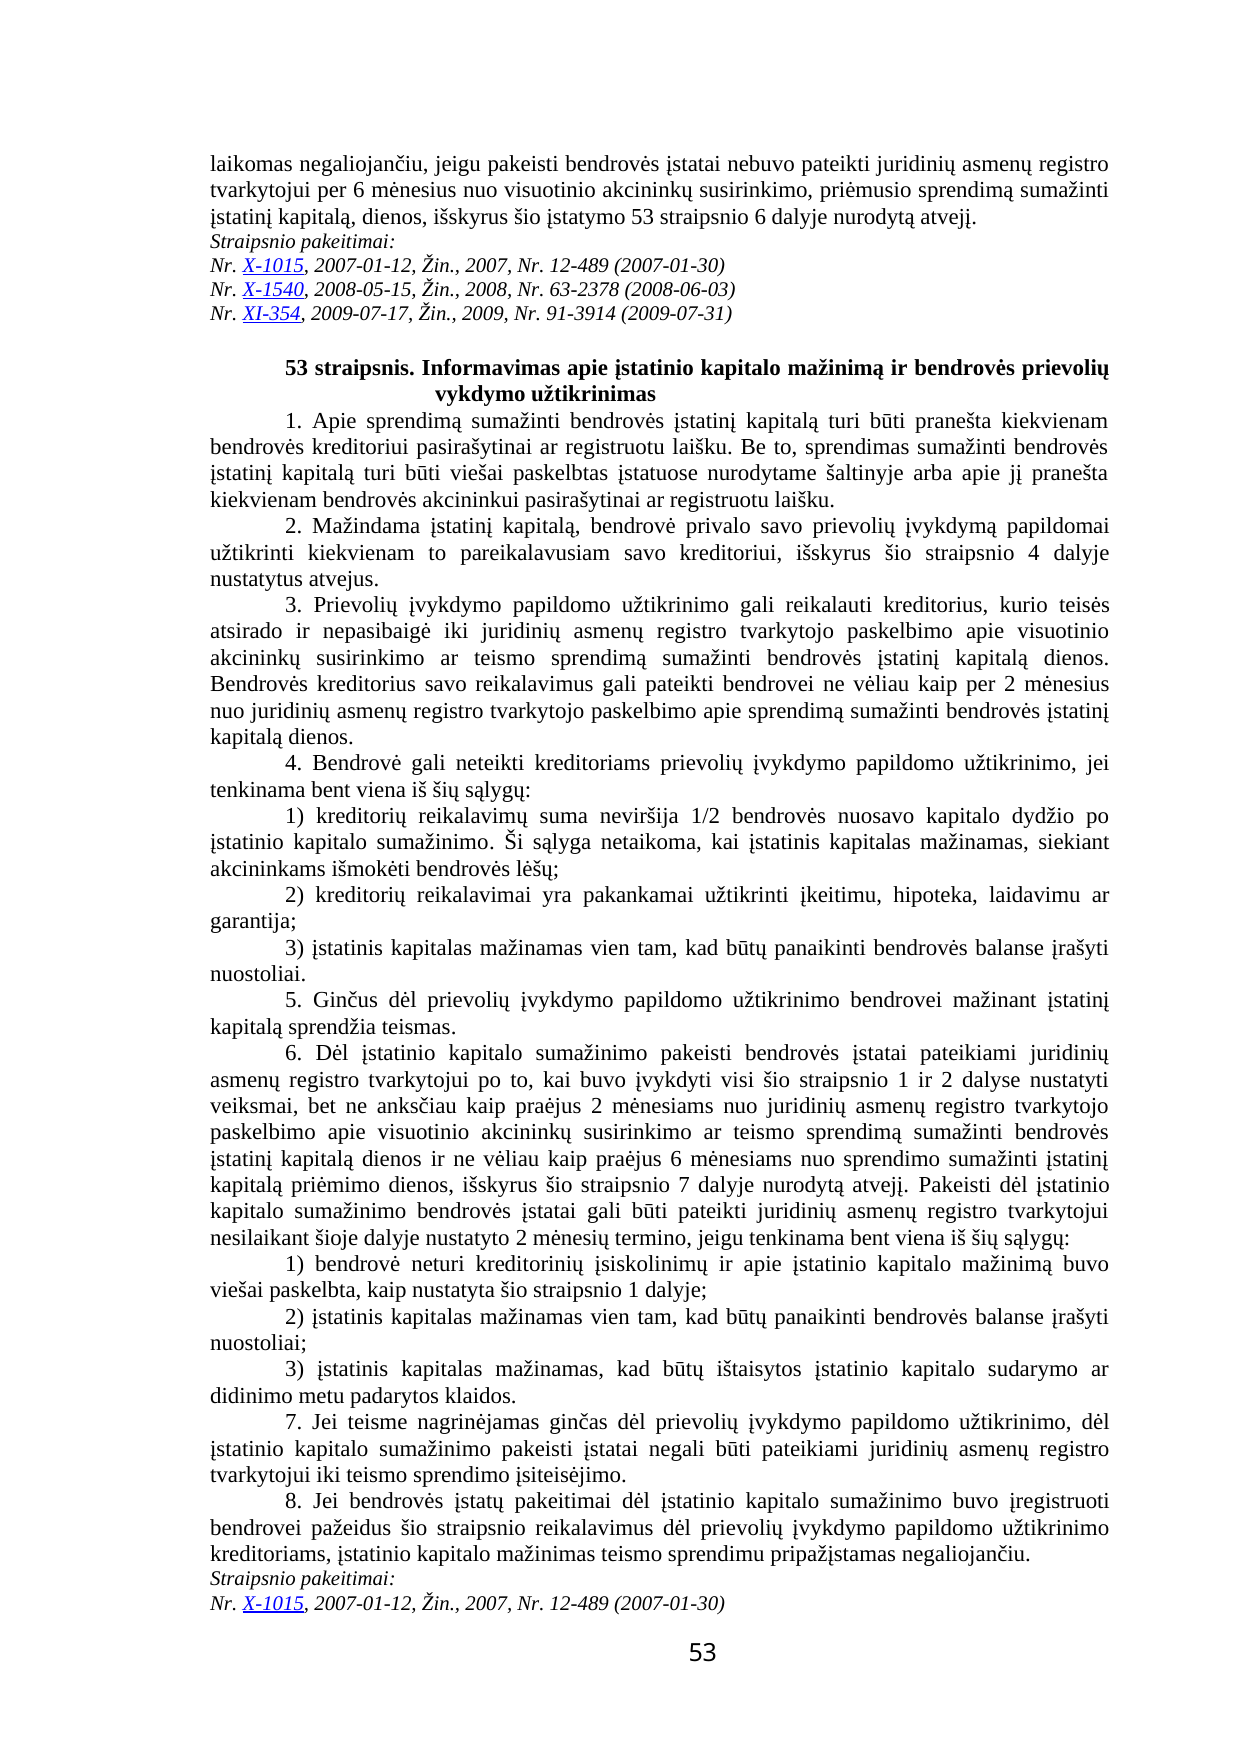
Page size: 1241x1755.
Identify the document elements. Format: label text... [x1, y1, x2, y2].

text Nr. X-1015, 2007-01-12, Žin., 2007, Nr. 12-489 (2007-01-30) [210, 1590, 1111, 1614]
text 2) įstatinis kapitalas mažinamas vien tam, kad būtų panaikinti bendrovės balanse įrašyti nuostoliai; [210, 1303, 1110, 1356]
text 2) kreditorių reikalavimai yra pakankamai užtikrinti įkeitimu, hipoteka, laidavimu ar garantija; [210, 881, 1111, 934]
text 53 straipsnis. Informavimas apie įstatinio kapitalo mažinimą ir bendrovės prievolių vykdymo užtikrinimas [285, 354, 1111, 407]
text Straipsnio pakeitimai: [210, 229, 1111, 253]
text 5. Ginčus dėl prievolių įvykdymo papildomo užtikrinimo bendrovei mažinant įstatinį kapitalą sprendžia teismas. [210, 987, 1111, 1039]
text 3. Prievolių įvykdymo papildomo užtikrinimo gali reikalauti kreditorius, kurio teisės atsirado ir nepasibaigė iki juridinių asmenų registro tvarkytojo paskelbimo apie visuotinio akcininkų susirinkimo ar teismo sprendimą sumažinti bendrovės įstatinį kapitalą dienos. Bendrovės kreditorius savo reikalavimus gali pateikti bendrovei ne vėliau kaip per 2 mėnesius nuo juridinių asmenų registro tvarkytojo paskelbimo apie sprendimą sumažinti bendrovės įstatinį kapitalą dienos. [210, 591, 1111, 749]
text 3) įstatinis kapitalas mažinamas, kad būtų ištaisytos įstatinio kapitalo sudarymo ar didinimo metu padarytos klaidos. [210, 1356, 1111, 1408]
text Nr. X-1540, 2008-05-15, Žin., 2008, Nr. 63-2378 (2008-06-03) [210, 277, 1111, 301]
text 4. Bendrovė gali neteikti kreditoriams prievolių įvykdymo papildomo užtikrinimo, jei tenkinama bent viena iš šių sąlygų: [210, 749, 1111, 802]
text 3) įstatinis kapitalas mažinamas vien tam, kad būtų panaikinti bendrovės balanse įrašyti nuostoliai. [210, 934, 1111, 987]
text Straipsnio pakeitimai: [210, 1566, 1111, 1590]
text 8. Jei bendrovės įstatų pakeitimai dėl įstatinio kapitalo sumažinimo buvo įregistruoti bendrovei pažeidus šio straipsnio reikalavimus dėl prievolių įvykdymo papildomo užtikrinimo kreditoriams, įstatinio kapitalo mažinimas teismo sprendimu pripažįstamas negaliojančiu. [210, 1487, 1111, 1566]
text 1) kreditorių reikalavimų suma neviršija 1/2 bendrovės nuosavo kapitalo dydžio po įstatinio kapitalo sumažinimo. Ši sąlyga netaikoma, kai įstatinis kapitalas mažinamas, siekiant akcininkams išmokėti bendrovės lėšų; [210, 802, 1111, 881]
text Nr. XI-354, 2009-07-17, Žin., 2009, Nr. 91-3914 (2009-07-31) [210, 301, 1120, 325]
text 2. Mažindama įstatinį kapitalą, bendrovė privalo savo prievolių įvykdymą papildomai užtikrinti kiekvienam to pareikalavusiam savo kreditoriui, išskyrus šio straipsnio 4 dalyje nustatytus atvejus. [210, 512, 1111, 591]
text Nr. X-1015, 2007-01-12, Žin., 2007, Nr. 12-489 (2007-01-30) [210, 253, 1111, 277]
text 1. Apie sprendimą sumažinti bendrovės įstatinį kapitalą turi būti pranešta kiekvienam bendrovės kreditoriui pasirašytinai ar registruotu laišku. Be to, sprendimas sumažinti bendrovės įstatinį kapitalą turi būti viešai paskelbtas įstatuose nurodytame šaltinyje arba apie jį pranešta kiekvienam bendrovės akcininkui pasirašytinai ar registruotu laišku. [210, 407, 1110, 512]
text 7. Jei teisme nagrinėjamas ginčas dėl prievolių įvykdymo papildomo užtikrinimo, dėl įstatinio kapitalo sumažinimo pakeisti įstatai negali būti pateikiami juridinių asmenų registro tvarkytojui iki teismo sprendimo įsiteisėjimo. [210, 1408, 1111, 1487]
text 1) bendrovė neturi kreditorinių įsiskolinimų ir apie įstatinio kapitalo mažinimą buvo viešai paskelbta, kaip nustatyta šio straipsnio 1 dalyje; [210, 1250, 1110, 1303]
text 6. Dėl įstatinio kapitalo sumažinimo pakeisti bendrovės įstatai pateikiami juridinių asmenų registro tvarkytojui po to, kai buvo įvykdyti visi šio straipsnio 1 ir 2 dalyse nustatyti veiksmai, bet ne anksčiau kaip praėjus 2 mėnesiams nuo juridinių asmenų registro tvarkytojo paskelbimo apie visuotinio akcininkų susirinkimo ar teismo sprendimą sumažinti bendrovės įstatinį kapitalą dienos ir ne vėliau kaip praėjus 6 mėnesiams nuo sprendimo sumažinti įstatinį kapitalą priėmimo dienos, išskyrus šio straipsnio 7 dalyje nurodytą atvejį. Pakeisti dėl įstatinio kapitalo sumažinimo bendrovės įstatai gali būti pateikti juridinių asmenų registro tvarkytojui nesilaikant šioje dalyje nustatyto 2 mėnesių termino, jeigu tenkinama bent viena iš šių sąlygų: [210, 1039, 1110, 1250]
text laikomas negaliojančiu, jeigu pakeisti bendrovės įstatai nebuvo pateikti juridinių asmenų registro tvarkytojui per 6 mėnesius nuo visuotinio akcininkų susirinkimo, priėmusio sprendimą sumažinti įstatinį kapitalą, dienos, išskyrus šio įstatymo 53 straipsnio 6 dalyje nurodytą atvejį. [210, 150, 1111, 229]
